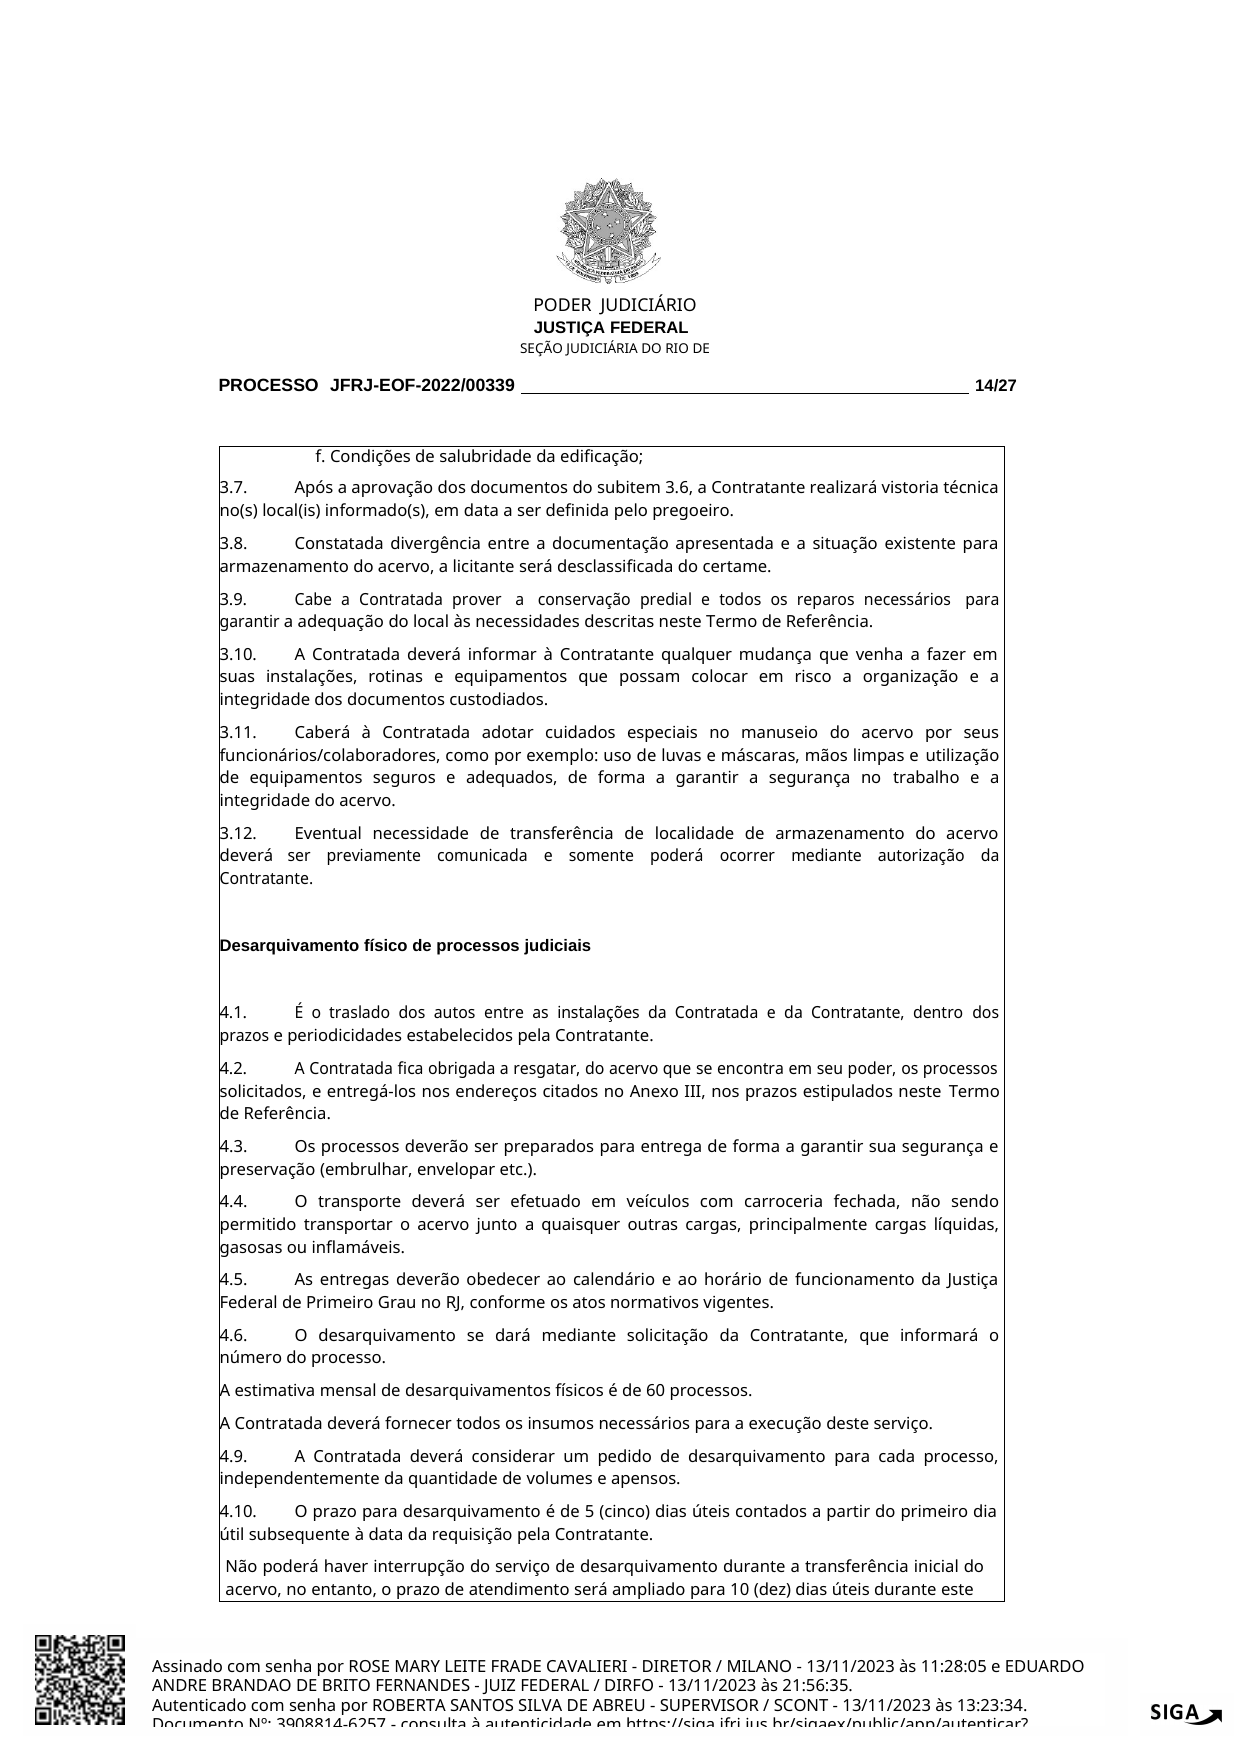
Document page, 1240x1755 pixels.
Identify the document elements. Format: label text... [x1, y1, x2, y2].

table_header f. Condições de salubridade da edificação; Após a aprovação dos documentos do subitem 3.6, a Contratante realizará vistoria técnica no(s) local(is) informado(s), em data a ser definida pelo pregoeiro. Constatada divergência entre a documentação apresentada e a situação existente para armazenamento do acervo, a licitante será desclassificada do certame. Cabe a Contratada prover a conservação predial e todos os reparos necessários para garantir a adequação do local às necessidades descritas neste Termo de Referência. A Contratada deverá informar à Contratante qualquer mudança que venha a fazer em suas instalações, rotinas e equipamentos que possam colocar em risco a organização e a integridade dos documentos custodiados. Caberá à Contratada adotar cuidados especiais no manuseio do acervo por seus funcionários/colaboradores, como por exemplo: uso de luvas e máscaras, mãos limpas e utilização de equipamentos seguros e adequados, de forma a garantir a segurança no trabalho e a integridade do acervo. Eventual necessidade de transferência de localidade de armazenamento do acervo deverá ser previamente comunicada e somente poderá ocorrer mediante autorização da Contratante. Desarquivamento físico de processos judiciais É o traslado dos autos entre as instalações da Contratada e da Contratante, dentro dos prazos e periodicidades estabelecidos pela Contratante. A Contratada fica obrigada a resgatar, do acervo que se encontra em seu poder, os processos solicitados, e entregá-los nos endereços citados no Anexo III, nos prazos estipulados neste Termo de Referência. Os processos deverão ser preparados para entrega de forma a garantir sua segurança e preservação (embrulhar, envelopar etc.). O transporte deverá ser efetuado em veículos com carroceria fechada, não sendo permitido transportar o acervo junto a quaisquer outras cargas, principalmente cargas líquidas, gasosas ou inflamáveis. As entregas deverão obedecer ao calendário e ao horário de funcionamento da Justiça Federal de Primeiro Grau no RJ, conforme os atos normativos vigentes. O desarquivamento se dará mediante solicitação da Contratante, que informará o número do processo. A estimativa mensal de desarquivamentos físicos é de 60 processos. A Contratada deverá fornecer todos os insumos necessários para a execução deste serviço. A Contratada deverá considerar um pedido de desarquivamento para cada processo, independentemente da quantidade de volumes e apensos. O prazo para desarquivamento é de 5 (cinco) dias úteis contados a partir do primeiro dia útil subsequente à data da requisição pela Contratante. Não poderá haver interrupção do serviço de desarquivamento durante a transferência inicial do acervo, no entanto, o prazo de atendimento será ampliado para 10 (dez) dias úteis durante este período. [220, 447, 1004, 1601]
